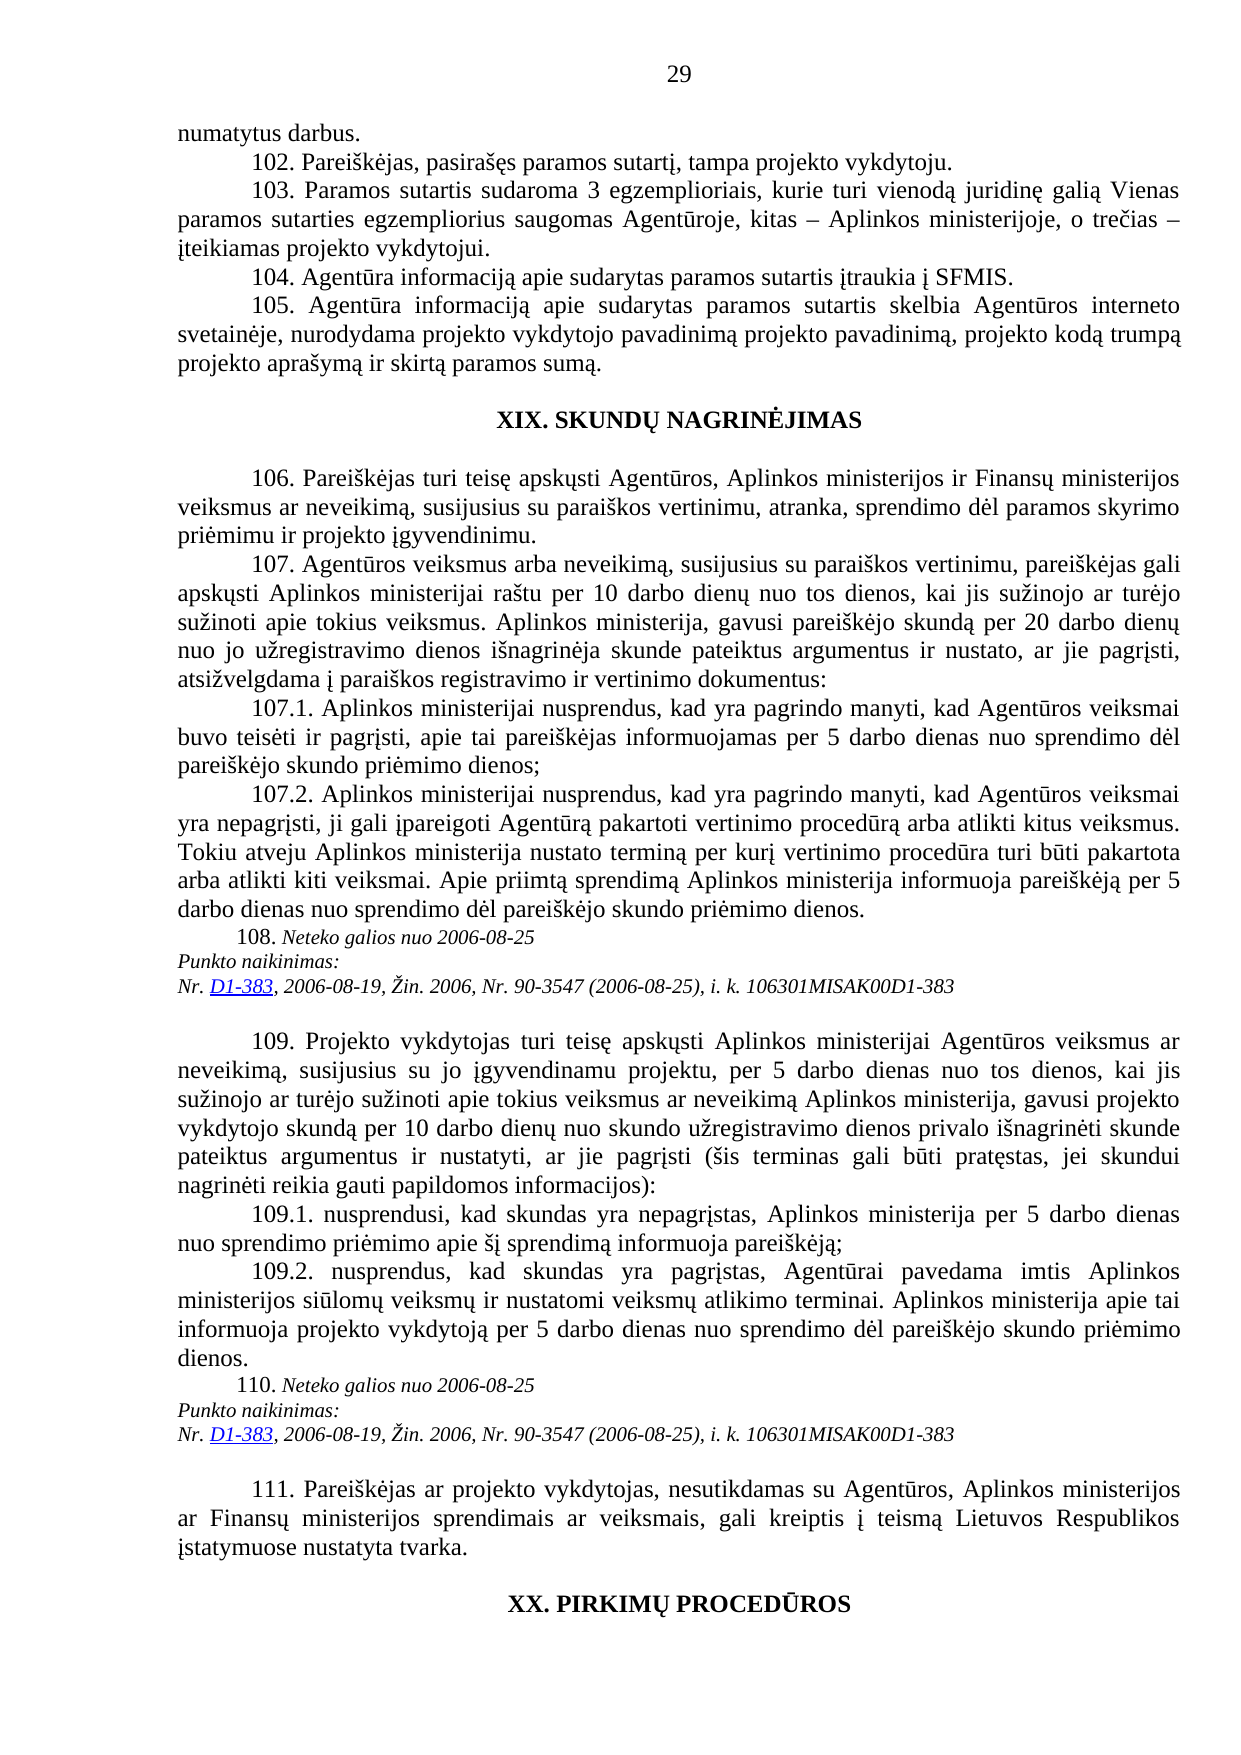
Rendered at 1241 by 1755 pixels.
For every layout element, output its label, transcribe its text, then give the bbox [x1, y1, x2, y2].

text Nr. D1-383, 2006-08-19, Žin. 2006, Nr. 90-3547 (2006-08-25), i. k. 106301MISAK00D1-383 [177, 1422, 1181, 1446]
text 109. Projekto vykdytojas turi teisę apskųsti Aplinkos ministerijai Agentūros veiksmus ar neveikimą, susijusius su jo įgyvendinamu projektu, per 5 darbo dienas nuo tos dienos, kai jis sužinojo ar turėjo sužinoti apie tokius veiksmus ar neveikimą Aplinkos ministerija, gavusi projekto vykdytojo skundą per 10 darbo dienų nuo skundo užregistravimo dienos privalo išnagrinėti skunde pateiktus argumentus ir nustatyti, ar jie pagrįsti (šis terminas gali būti pratęstas, jei skundui nagrinėti reikia gauti papildomos informacijos): [177, 1026, 1181, 1199]
text 111. Pareiškėjas ar projekto vykdytojas, nesutikdamas su Agentūros, Aplinkos ministerijos ar Finansų ministerijos sprendimais ar veiksmais, gali kreiptis į teismą Lietuvos Respublikos įstatymuose nustatyta tvarka. [177, 1474, 1181, 1561]
text Nr. D1-383, 2006-08-19, Žin. 2006, Nr. 90-3547 (2006-08-25), i. k. 106301MISAK00D1-383 [177, 973, 1181, 998]
text 107. Agentūros veiksmus arba neveikimą, susijusius su paraiškos vertinimu, pareiškėjas gali apskųsti Aplinkos ministerijai raštu per 10 darbo dienų nuo tos dienos, kai jis sužinojo ar turėjo sužinoti apie tokius veiksmus. Aplinkos ministerija, gavusi pareiškėjo skundą per 20 darbo dienų nuo jo užregistravimo dienos išnagrinėja skunde pateiktus argumentus ir nustato, ar jie pagrįsti, atsižvelgdama į paraiškos registravimo ir vertinimo dokumentus: [177, 549, 1181, 693]
text 110. Neteko galios nuo 2006-08-25 [177, 1371, 1181, 1398]
text Punkto naikinimas: [177, 949, 1181, 973]
text XIX. SKUNDŲ NAGRINĖJIMAS [177, 406, 1181, 434]
text 105. Agentūra informaciją apie sudarytas paramos sutartis skelbia Agentūros interneto svetainėje, nurodydama projekto vykdytojo pavadinimą projekto pavadinimą, projekto kodą trumpą projekto aprašymą ir skirtą paramos sumą. [177, 291, 1181, 377]
text 104. Agentūra informaciją apie sudarytas paramos sutartis įtraukia į SFMIS. [177, 262, 1181, 291]
text 106. Pareiškėjas turi teisę apskųsti Agentūros, Aplinkos ministerijos ir Finansų ministerijos veiksmus ar neveikimą, susijusius su paraiškos vertinimu, atranka, sprendimo dėl paramos skyrimo priėmimu ir projekto įgyvendinimu. [177, 463, 1181, 549]
text 109.2. nusprendus, kad skundas yra pagrįstas, Agentūrai pavedama imtis Aplinkos ministerijos siūlomų veiksmų ir nustatomi veiksmų atlikimo terminai. Aplinkos ministerija apie tai informuoja projekto vykdytoją per 5 darbo dienas nuo sprendimo dėl pareiškėjo skundo priėmimo dienos. [177, 1256, 1181, 1371]
text 102. Pareiškėjas, pasirašęs paramos sutartį, tampa projekto vykdytoju. [177, 147, 1181, 176]
text 103. Paramos sutartis sudaroma 3 egzemplioriais, kurie turi vienodą juridinę galią Vienas paramos sutarties egzempliorius saugomas Agentūroje, kitas – Aplinkos ministerijoje, o trečias – įteikiamas projekto vykdytojui. [177, 176, 1181, 262]
text numatytus darbus. [177, 118, 1181, 147]
text Punkto naikinimas: [177, 1398, 1181, 1422]
text 107.1. Aplinkos ministerijai nusprendus, kad yra pagrindo manyti, kad Agentūros veiksmai buvo teisėti ir pagrįsti, apie tai pareiškėjas informuojamas per 5 darbo dienas nuo sprendimo dėl pareiškėjo skundo priėmimo dienos; [177, 693, 1181, 779]
text 109.1. nusprendusi, kad skundas yra nepagrįstas, Aplinkos ministerija per 5 darbo dienas nuo sprendimo priėmimo apie šį sprendimą informuoja pareiškėją; [177, 1199, 1181, 1256]
text 108. Neteko galios nuo 2006-08-25 [177, 923, 1181, 949]
text XX. PIRKIMŲ PROCEDŪROS [177, 1589, 1181, 1618]
text 107.2. Aplinkos ministerijai nusprendus, kad yra pagrindo manyti, kad Agentūros veiksmai yra nepagrįsti, ji gali įpareigoti Agentūrą pakartoti vertinimo procedūrą arba atlikti kitus veiksmus. Tokiu atveju Aplinkos ministerija nustato terminą per kurį vertinimo procedūra turi būti pakartota arba atlikti kiti veiksmai. Apie priimtą sprendimą Aplinkos ministerija informuoja pareiškėją per 5 darbo dienas nuo sprendimo dėl pareiškėjo skundo priėmimo dienos. [177, 779, 1181, 923]
